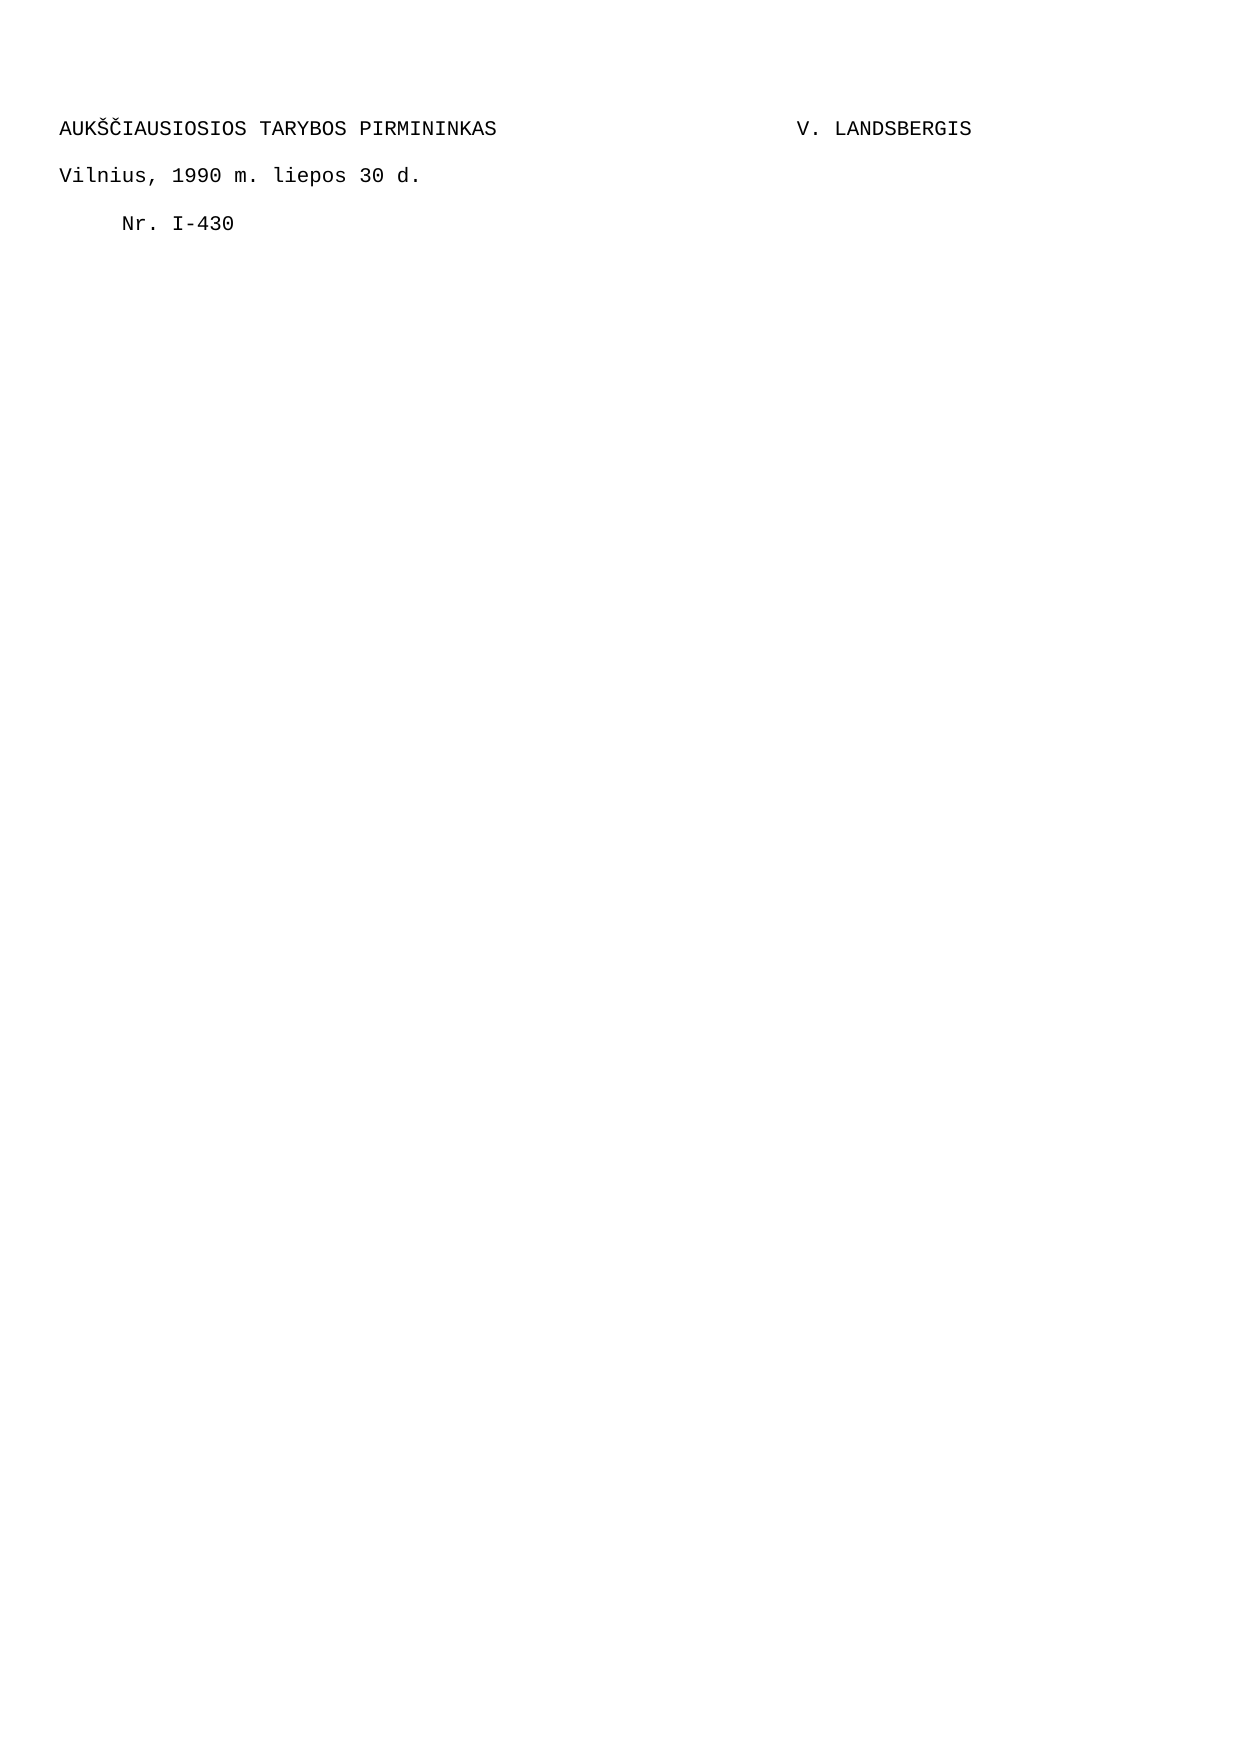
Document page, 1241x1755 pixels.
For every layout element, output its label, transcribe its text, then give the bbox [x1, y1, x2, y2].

text Nr. I-430 [59, 213, 1122, 236]
text Vilnius, 1990 m. liepos 30 d. [59, 165, 1122, 189]
text AUKŠČIAUSIOSIOS TARYBOS PIRMININKAS V. LANDSBERGIS [59, 118, 1122, 142]
